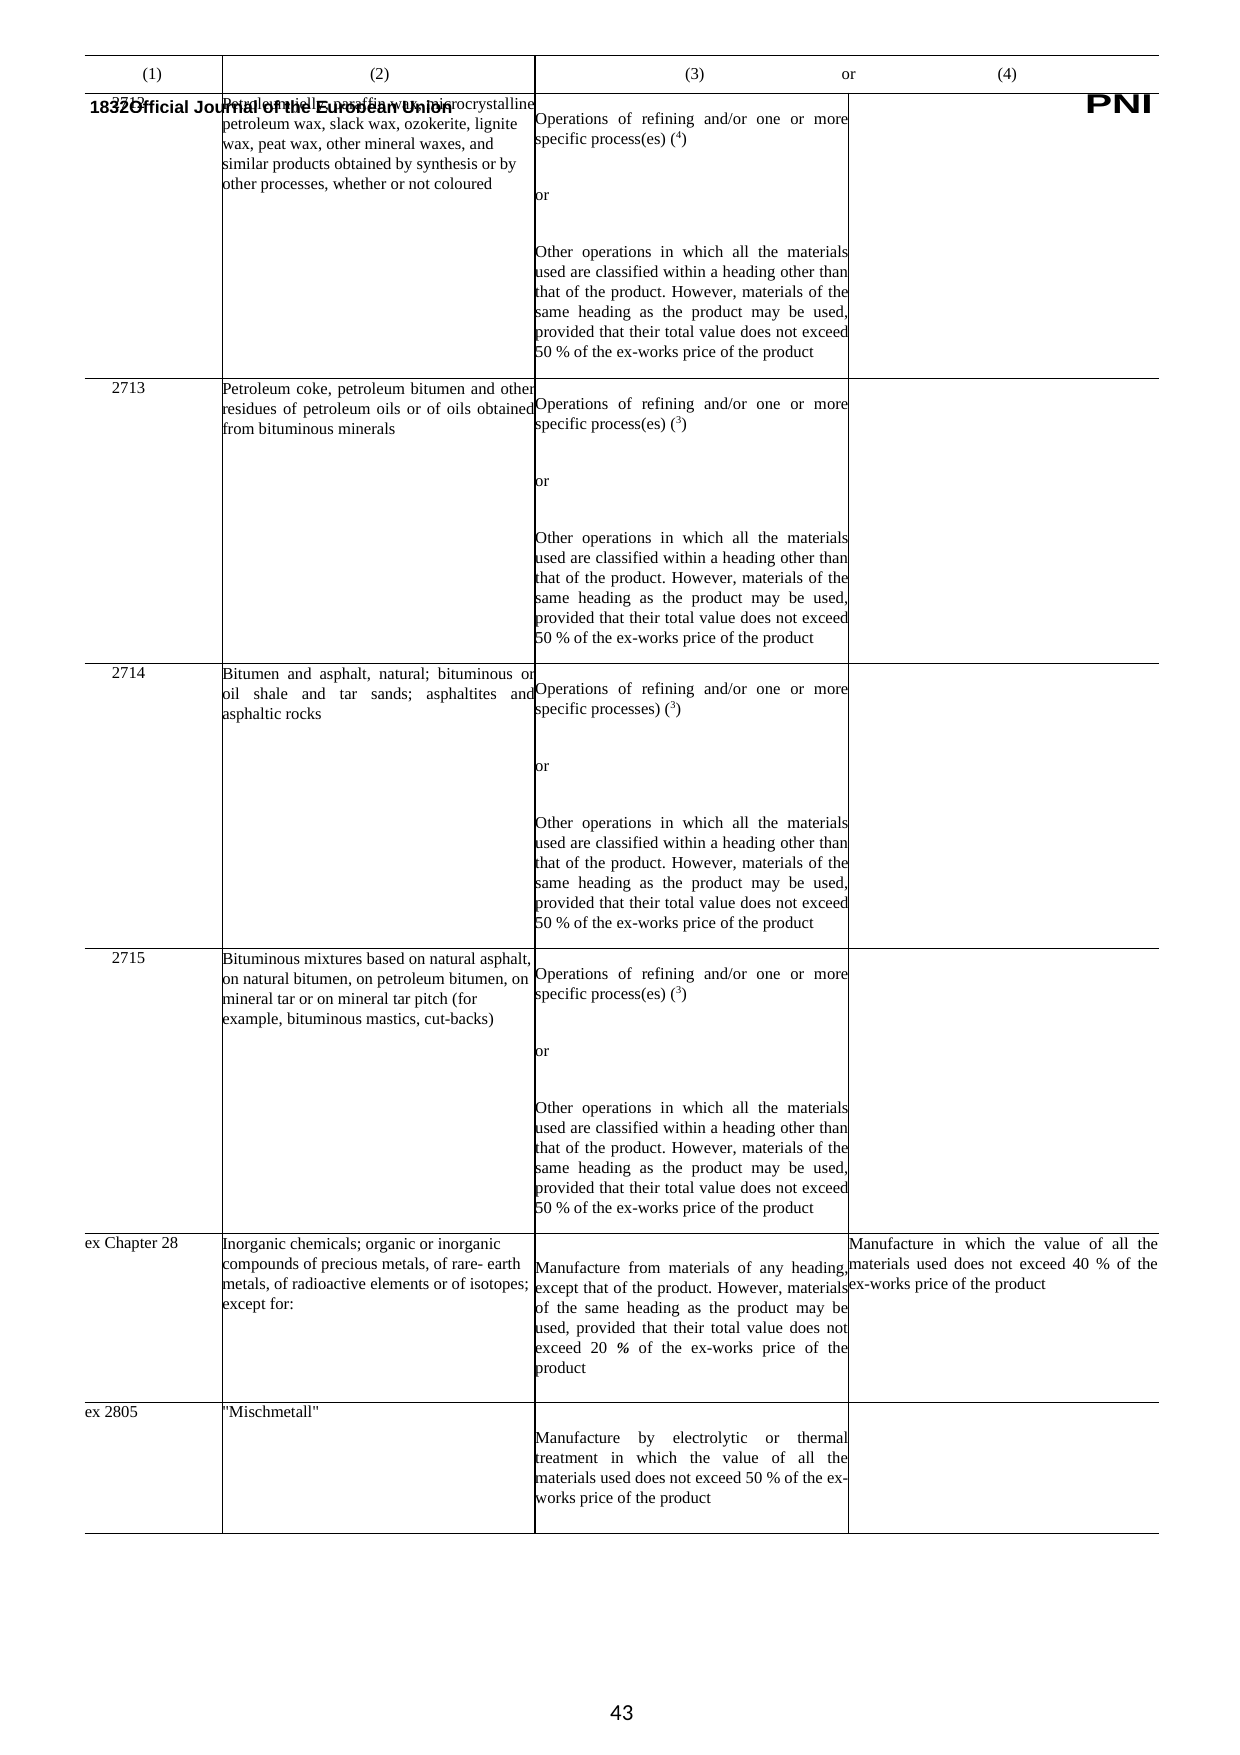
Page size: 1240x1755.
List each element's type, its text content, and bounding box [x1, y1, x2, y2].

table_cell Manufacture from materials of any heading, except that of the product. However, materials of the same heading as the product may be used, provided that their total value does not exceed 20 % of the ex-works price of the product [536, 1234, 848, 1402]
table_cell [849, 379, 1158, 662]
table_cell 2714 [85, 664, 222, 947]
table_cell 2715 [85, 949, 222, 1232]
table_cell "Mischmetall" [223, 1403, 534, 1532]
table_header (3) or (4) [536, 56, 1158, 92]
table_header (1) [85, 56, 222, 92]
table_cell Petroleum jelly; paraffin wax, microcryst­alline petroleum wax, slack wax, ozokerite, lignite wax, peat wax, other mineral waxes, and similar products obtained by synthesis or by other processes, whether or not coloured [223, 113, 534, 377]
table_cell Operations of refining and/or one or more specific process(es) (3) or Other operations in which all the materials used are classified within a heading other than that of the product. However, materials of the same heading as the product may be used, provided that their total value does not exceed 50 % of the ex-works price of the product [536, 379, 848, 662]
table_cell [849, 94, 1158, 377]
table_cell [849, 949, 1158, 1232]
table_cell [849, 1403, 1158, 1532]
table_cell Inorganic chemicals; organic or inorganic compounds of precious metals, of rare- earth metals, of radioactive elements or of isotopes; except for: [223, 1234, 534, 1402]
table_cell Manufacture by electrolytic or thermal treatment in which the value of all the materials used does not exceed 50 % of the ex-works price of the product [536, 1403, 848, 1532]
table_cell Bituminous mixtures based on natural asphalt, on natural bitumen, on petroleum bitumen, on mineral tar or on mineral tar pitch (for example, bituminous mastics, cut-backs) [223, 949, 534, 1232]
table_cell Operations of refining and/or one or more specific process(es) (3) or Other operations in which all the materials used are classified within a heading other than that of the product. However, materials of the same heading as the product may be used, provided that their total value does not exceed 50 % of the ex-works price of the product [536, 949, 848, 1232]
table_cell [849, 664, 1158, 947]
table_cell Manufacture in which the value of all the materials used does not exceed 40 % of the ex-works price of the product [849, 1234, 1158, 1402]
table_cell ex Chapter 28 [85, 1234, 222, 1402]
table_cell Operations of refining and/or one or more specific process(es) (4) or Other operations in which all the materials used are classified within a heading other than that of the product. However, materials of the same heading as the product may be used, provided that their total value does not exceed 50 % of the ex-works price of the product [536, 113, 848, 377]
table_cell 2712 [85, 94, 222, 377]
table_cell 2713 [85, 379, 222, 662]
table_cell Operations of refining and/or one or more specific processes) (3) or Other operations in which all the materials used are classified within a heading other than that of the product. However, materials of the same heading as the product may be used, provided that their total value does not exceed 50 % of the ex-works price of the product [536, 664, 848, 947]
table_header (2) [223, 56, 534, 88]
table_cell Bitumen and asphalt, natural; bituminous or oil shale and tar sands; asphaltites and asphaltic rocks [223, 664, 534, 947]
table_cell ex 2805 [85, 1403, 222, 1532]
table_cell Petroleum coke, petroleum bitumen and other residues of petroleum oils or of oils obtained from bituminous minerals [223, 379, 534, 662]
